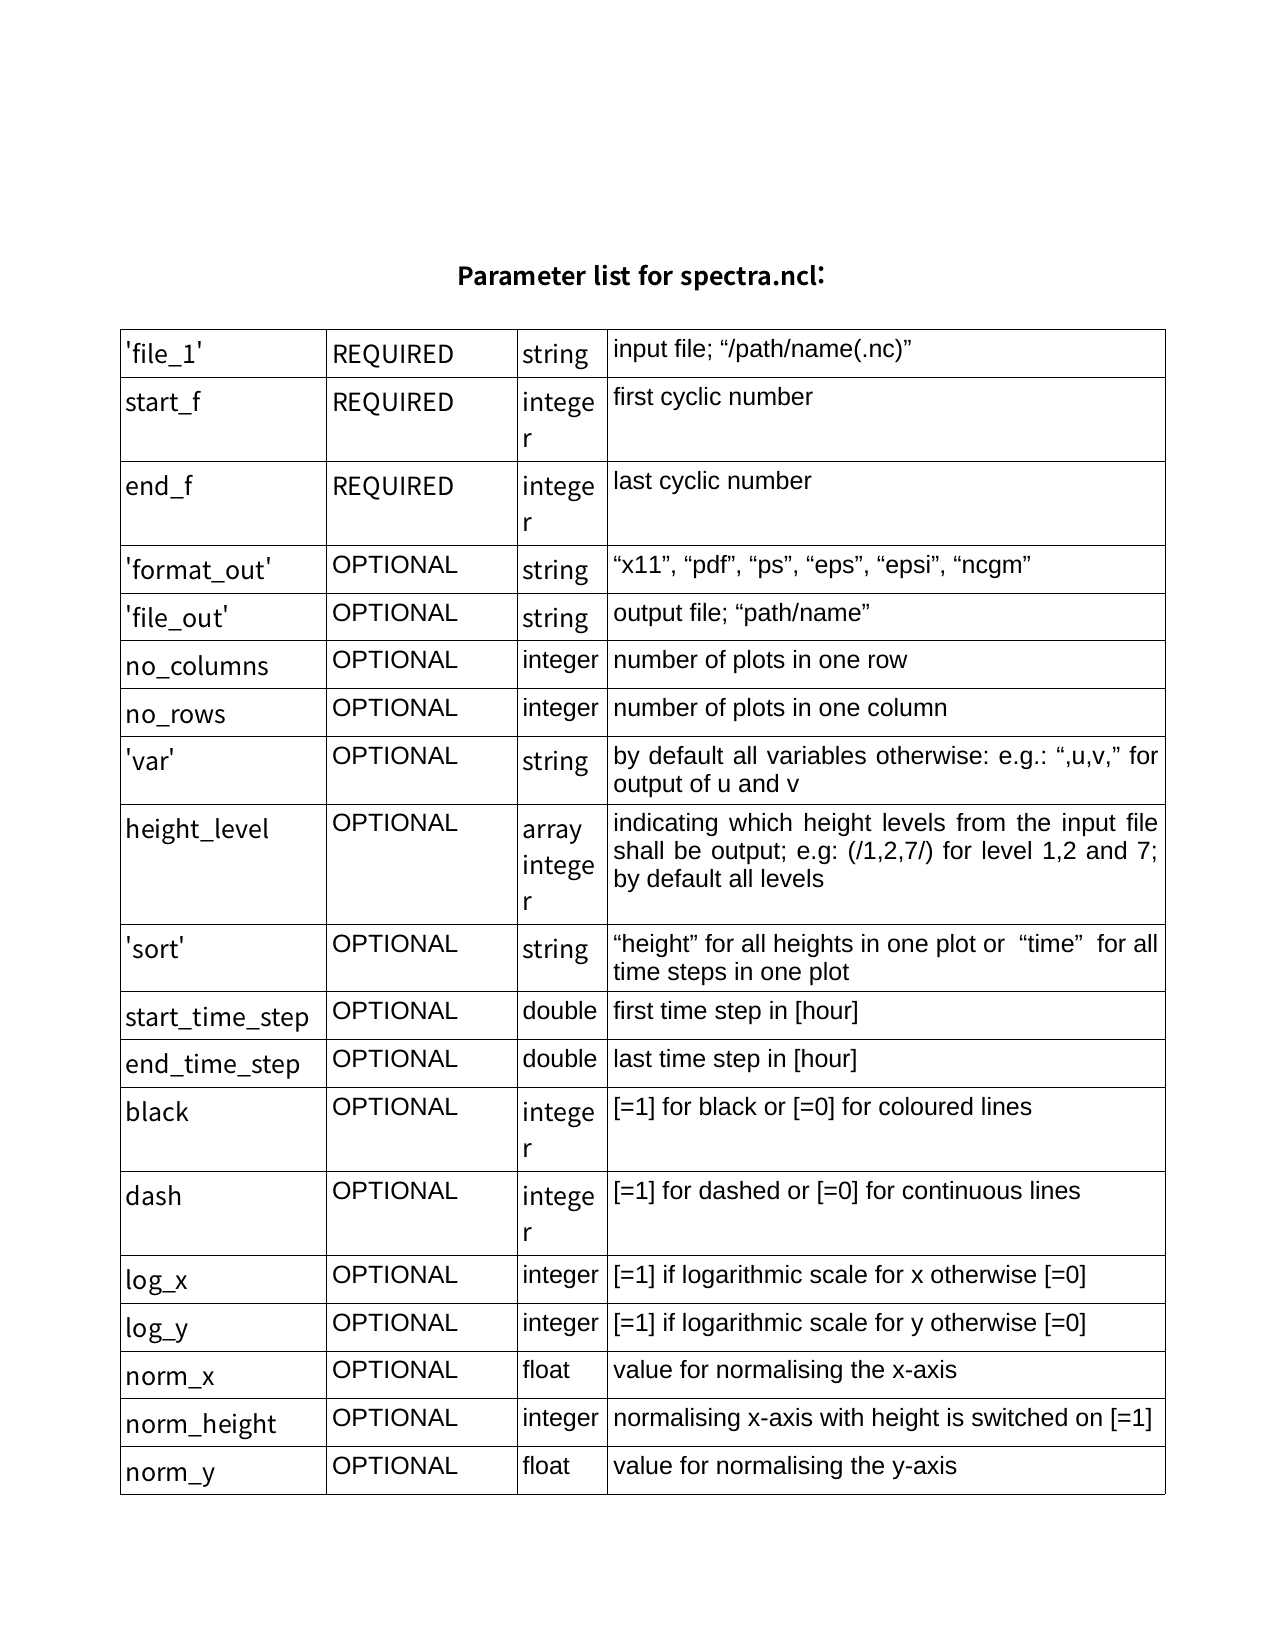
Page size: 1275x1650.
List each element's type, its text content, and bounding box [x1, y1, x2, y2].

table_cell start_time_step [121, 992, 326, 1039]
table_cell last time step in [hour] [608, 1040, 1165, 1087]
table_cell number of plots in one row [608, 641, 1165, 688]
table_cell integer [518, 378, 607, 461]
table_header 'file_1' [121, 330, 326, 377]
table_cell end_time_step [121, 1040, 326, 1087]
table_cell by default all variables otherwise: e.g.: “,u,v,” for output of u and v [608, 737, 1165, 803]
table_cell first cyclic number [608, 378, 1165, 461]
table_cell 'format_out' [121, 546, 326, 593]
table_cell norm_height [121, 1399, 326, 1446]
table_cell OPTIONAL [327, 1088, 517, 1171]
table_cell last cyclic number [608, 462, 1165, 545]
table_cell double [518, 1040, 607, 1087]
table_cell first time step in [hour] [608, 992, 1165, 1039]
table_header REQUIRED [327, 330, 517, 377]
table_cell [=1] for dashed or [=0] for continuous lines [608, 1172, 1165, 1255]
table_cell OPTIONAL [327, 1447, 517, 1494]
table_cell OPTIONAL [327, 1399, 517, 1446]
table_cell “x11”, “pdf”, “ps”, “eps”, “epsi”, “ncgm” [608, 546, 1165, 593]
table_cell [=1] for black or [=0] for coloured lines [608, 1088, 1165, 1171]
table_cell OPTIONAL [327, 925, 517, 991]
table_cell array integer [518, 805, 607, 924]
table_cell double [518, 992, 607, 1039]
table_cell OPTIONAL [327, 1256, 517, 1303]
table_cell value for normalising the x-axis [608, 1352, 1165, 1398]
table_cell indicating which height levels from the input file shall be output; e.g: (/1,2,7/) for level 1,2 and 7; by default all levels [608, 805, 1165, 924]
table_cell integer [518, 689, 607, 736]
table_cell 'file_out' [121, 594, 326, 640]
table_cell [=1] if logarithmic scale for x otherwise [=0] [608, 1256, 1165, 1303]
table_cell integer [518, 1256, 607, 1303]
table_cell OPTIONAL [327, 1172, 517, 1255]
table_header input file; “/path/name(.nc)” [608, 330, 1165, 377]
table_cell string [518, 546, 607, 593]
table_cell no_columns [121, 641, 326, 688]
table_cell REQUIRED [327, 462, 517, 545]
table_cell norm_x [121, 1352, 326, 1398]
table_cell black [121, 1088, 326, 1171]
table_cell 'var' [121, 737, 326, 803]
table_cell string [518, 737, 607, 803]
table_cell float [518, 1447, 607, 1494]
table_cell OPTIONAL [327, 805, 517, 924]
table_cell OPTIONAL [327, 1352, 517, 1398]
table_cell integer [518, 1172, 607, 1255]
table_cell output file; “path/name” [608, 594, 1165, 640]
table_cell start_f [121, 378, 326, 461]
table_cell REQUIRED [327, 378, 517, 461]
table_cell integer [518, 641, 607, 688]
table_cell dash [121, 1172, 326, 1255]
text Parameter list for spectra.ncl: [118, 256, 1165, 293]
table_cell log_y [121, 1304, 326, 1351]
table_cell OPTIONAL [327, 737, 517, 803]
table_cell OPTIONAL [327, 992, 517, 1039]
table_cell OPTIONAL [327, 594, 517, 640]
table_cell OPTIONAL [327, 1040, 517, 1087]
table_cell OPTIONAL [327, 1304, 517, 1351]
table_cell string [518, 594, 607, 640]
table_cell 'sort' [121, 925, 326, 991]
table_cell “height” for all heights in one plot or “time” for all time steps in one plot [608, 925, 1165, 991]
table_cell no_rows [121, 689, 326, 736]
table_cell integer [518, 1304, 607, 1351]
table_cell normalising x-axis with height is switched on [=1] [608, 1399, 1165, 1446]
table_cell end_f [121, 462, 326, 545]
table_cell float [518, 1352, 607, 1398]
table_cell OPTIONAL [327, 689, 517, 736]
table_cell integer [518, 1399, 607, 1446]
table_cell log_x [121, 1256, 326, 1303]
table_cell string [518, 925, 607, 991]
table_header string [518, 330, 607, 377]
table_cell height_level [121, 805, 326, 924]
table_cell OPTIONAL [327, 546, 517, 593]
table_cell value for normalising the y-axis [608, 1447, 1165, 1494]
table_cell integer [518, 462, 607, 545]
table_cell integer [518, 1088, 607, 1171]
table_cell norm_y [121, 1447, 326, 1494]
table_cell OPTIONAL [327, 641, 517, 688]
table_cell number of plots in one column [608, 689, 1165, 736]
table_cell [=1] if logarithmic scale for y otherwise [=0] [608, 1304, 1165, 1351]
